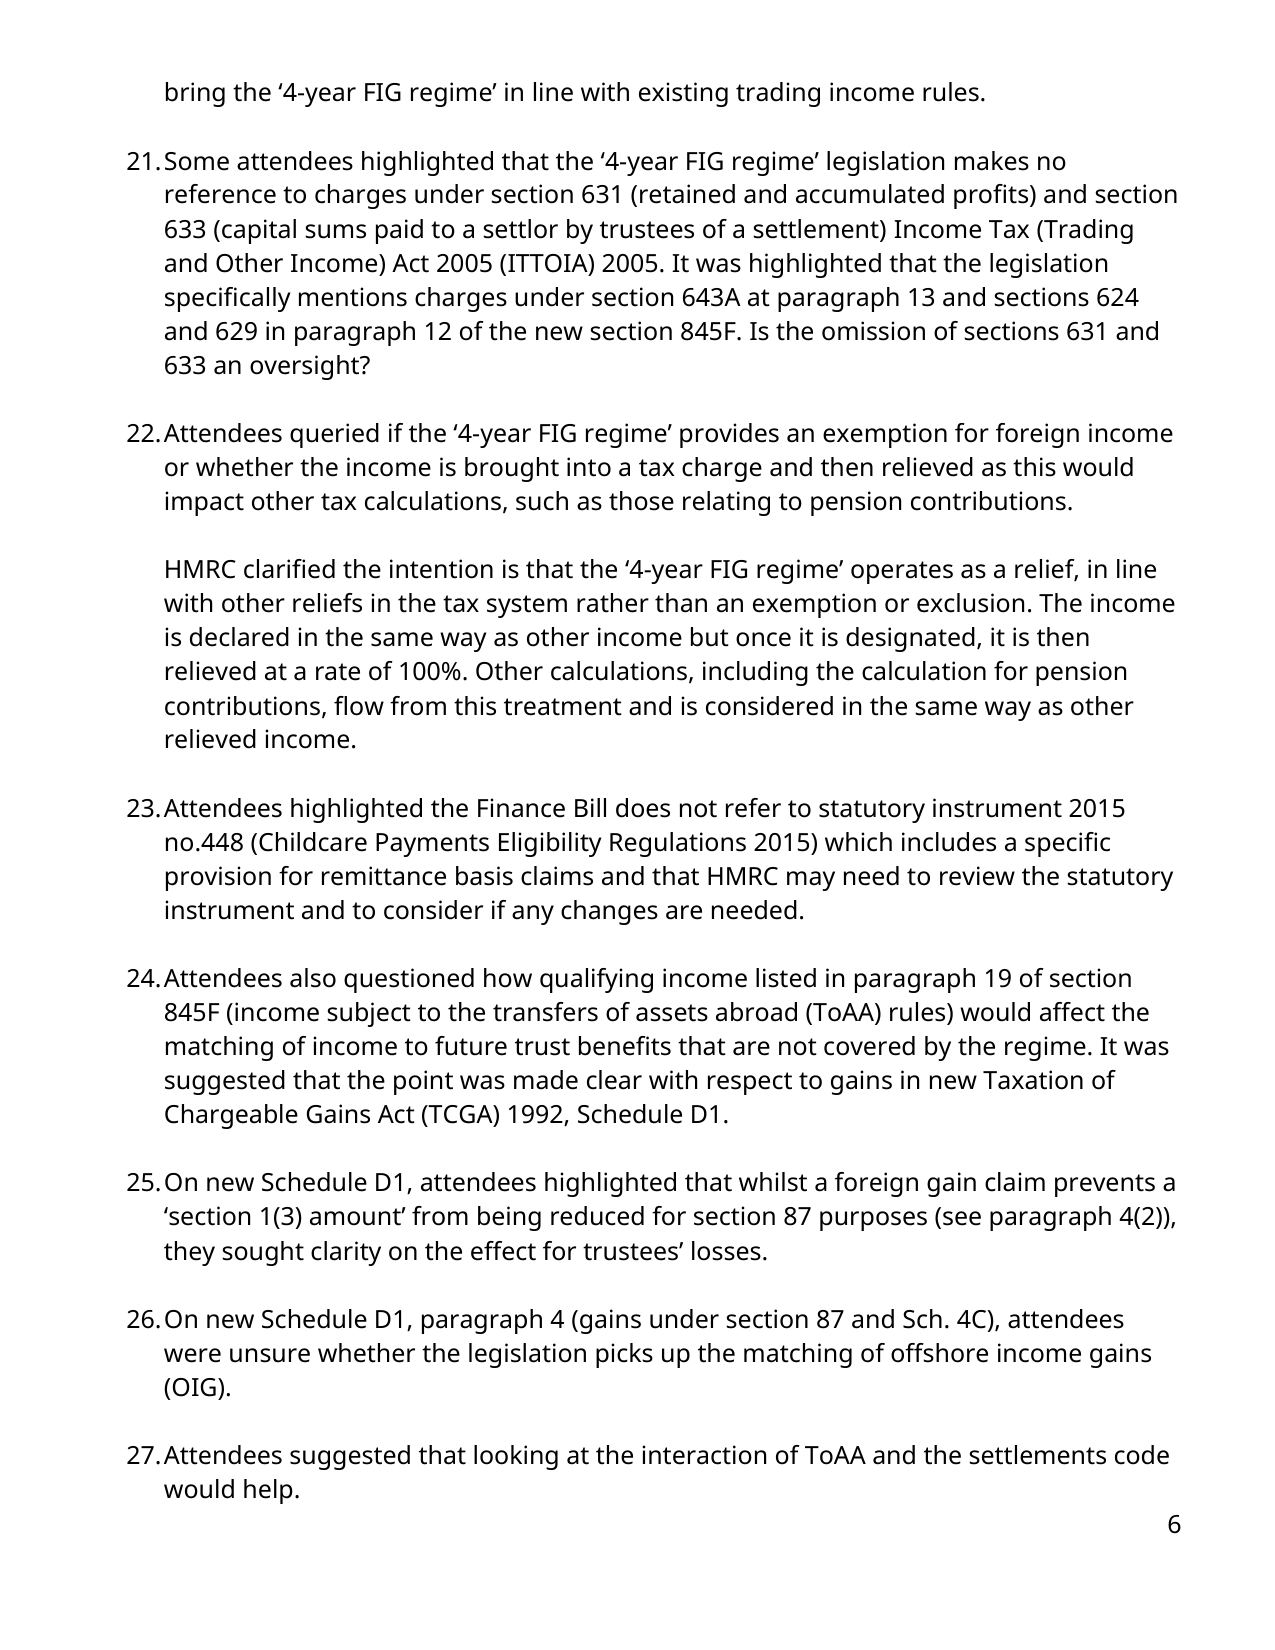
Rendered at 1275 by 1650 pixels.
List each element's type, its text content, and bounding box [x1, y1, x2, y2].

list Attendees queried if the ‘4-year FIG regime’ provides an exemption for foreign income or whether the income is brought into a tax charge and then relieved as this would impact other tax calculations, such as those relating to pension contributions. [126, 416, 1181, 518]
list Attendees highlighted the Finance Bill does not refer to statutory instrument 2015 no.448 (Childcare Payments Eligibility Regulations 2015) which includes a specific provision for remittance basis claims and that HMRC may need to review the statutory instrument and to consider if any changes are needed. [126, 790, 1181, 927]
list Attendees also questioned how qualifying income listed in paragraph 19 of section 845F (income subject to the transfers of assets abroad (ToAA) rules) would affect the matching of income to future trust benefits that are not covered by the regime. It was suggested that the point was made clear with respect to gains in new Taxation of Chargeable Gains Act (TCGA) 1992, Schedule D1. [126, 961, 1181, 1131]
list Attendees suggested that looking at the interaction of ToAA and the settlements code would help. [126, 1437, 1181, 1506]
list bring the ‘4-year FIG regime’ in line with existing trading income rules. [126, 75, 1181, 143]
list On new Schedule D1, paragraph 4 (gains under section 87 and Sch. 4C), attendees were unsure whether the legislation picks up the matching of offshore income gains (OIG). [126, 1301, 1181, 1403]
list Some attendees highlighted that the ‘4-year FIG regime’ legislation makes no reference to charges under section 631 (retained and accumulated profits) and section 633 (capital sums paid to a settlor by trustees of a settlement) Income Tax (Trading and Other Income) Act 2005 (ITTOIA) 2005. It was highlighted that the legislation specifically mentions charges under section 643A at paragraph 13 and sections 624 and 629 in paragraph 12 of the new section 845F. Is the omission of sections 631 and 633 an oversight? [126, 143, 1181, 382]
list On new Schedule D1, attendees highlighted that whilst a foreign gain claim prevents a ‘section 1(3) amount’ from being reduced for section 87 purposes (see paragraph 4(2)), they sought clarity on the effect for trustees’ losses. [126, 1165, 1181, 1267]
text HMRC clarified the intention is that the ‘4-year FIG regime’ operates as a relief, in line with other reliefs in the tax system rather than an exemption or exclusion. The income is declared in the same way as other income but once it is designated, it is then relieved at a rate of 100%. Other calculations, including the calculation for pension contributions, flow from this treatment and is considered in the same way as other relieved income. [164, 552, 1181, 756]
